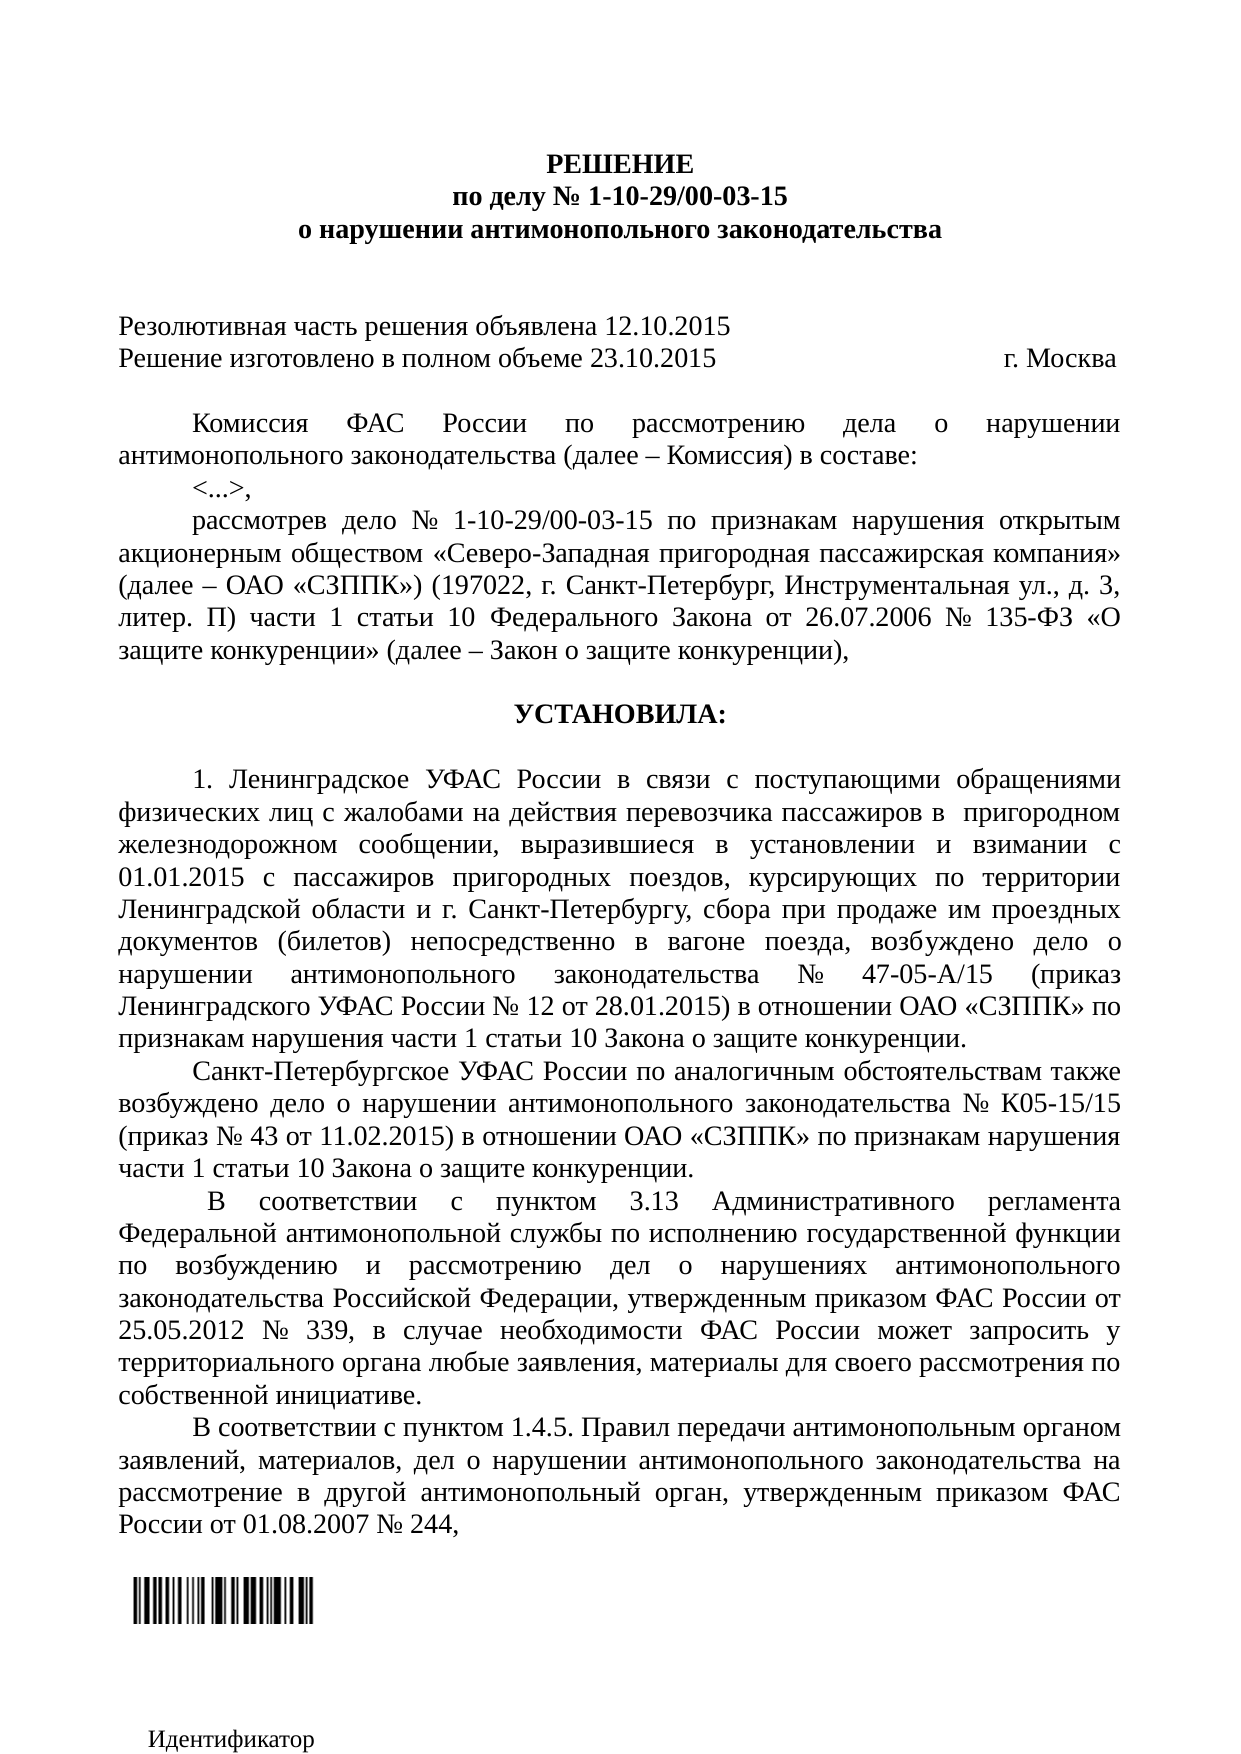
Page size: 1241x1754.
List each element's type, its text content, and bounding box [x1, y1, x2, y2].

text <...>, [118, 471, 1122, 503]
text рассмотрев дело № 1-10-29/00-03-15 по признакам нарушения открытым акционерным обществом «Северо-Западная пригородная пассажирская компания» (далее – ОАО «СЗППК») (197022, г. Санкт-Петербург, Инструментальная ул., д. 3, литер. П) части 1 статьи 10 Федерального Закона от 26.07.2006 № 135-ФЗ «О защите конкуренции» (далее – Закон о защите конкуренции), [118, 503, 1122, 665]
text УСТАНОВИЛА: [118, 698, 1122, 730]
text 1. Ленинградское УФАС России в связи с поступающими обращениями физических лиц с жалобами на действия перевозчика пассажиров в пригородном железнодорожном сообщении, выразившиеся в установлении и взимании с 01.01.2015 с пассажиров пригородных поездов, курсирующих по территории Ленинградской области и г. Санкт-Петербургу, сбора при продаже им проездных документов (билетов) непосредственно в вагоне поезда, возбуждено дело о нарушении антимонопольного законодательства № 47-05-А/15 (приказ Ленинградского УФАС России № 12 от 28.01.2015) в отношении ОАО «СЗППК» по признакам нарушения части 1 статьи 10 Закона о защите конкуренции. [118, 762, 1122, 1054]
text Санкт-Петербургское УФАС России по аналогичным обстоятельствам также возбуждено дело о нарушении антимонопольного законодательства № К05-15/15 (приказ № 43 от 11.02.2015) в отношении ОАО «СЗППК» по признакам нарушения части 1 статьи 10 Закона о защите конкуренции. [118, 1054, 1122, 1183]
text Решение изготовлено в полном объеме 23.10.2015 г. Москва [118, 341, 1122, 374]
text В соответствии с пунктом 3.13 Административного регламента Федеральной антимонопольной службы по исполнению государственной функции по возбуждению и рассмотрению дел о нарушениях антимонопольного законодательства Российской Федерации, утвержденным приказом ФАС России от 25.05.2012 № 339, в случае необходимости ФАС России может запросить у территориального органа любые заявления, материалы для своего рассмотрения по собственной инициативе. [118, 1183, 1122, 1410]
text о нарушении антимонопольного законодательства [118, 212, 1122, 244]
picture [118, 1577, 331, 1624]
text Комиссия ФАС России по рассмотрению дела о нарушении антимонопольного законодательства (далее – Комиссия) в составе: [118, 406, 1122, 471]
text Резолютивная часть решения объявлена 12.10.2015 [118, 309, 1122, 341]
subtitle РЕШЕНИЕ [118, 147, 1122, 179]
text В соответствии с пунктом 1.4.5. Правил передачи антимонопольным органом заявлений, материалов, дел о нарушении антимонопольного законодательства на рассмотрение в другой антимонопольный орган, утвержденным приказом ФАС России от 01.08.2007 № 244, [118, 1410, 1122, 1540]
text по делу № 1-10-29/00-03-15 [118, 179, 1122, 212]
